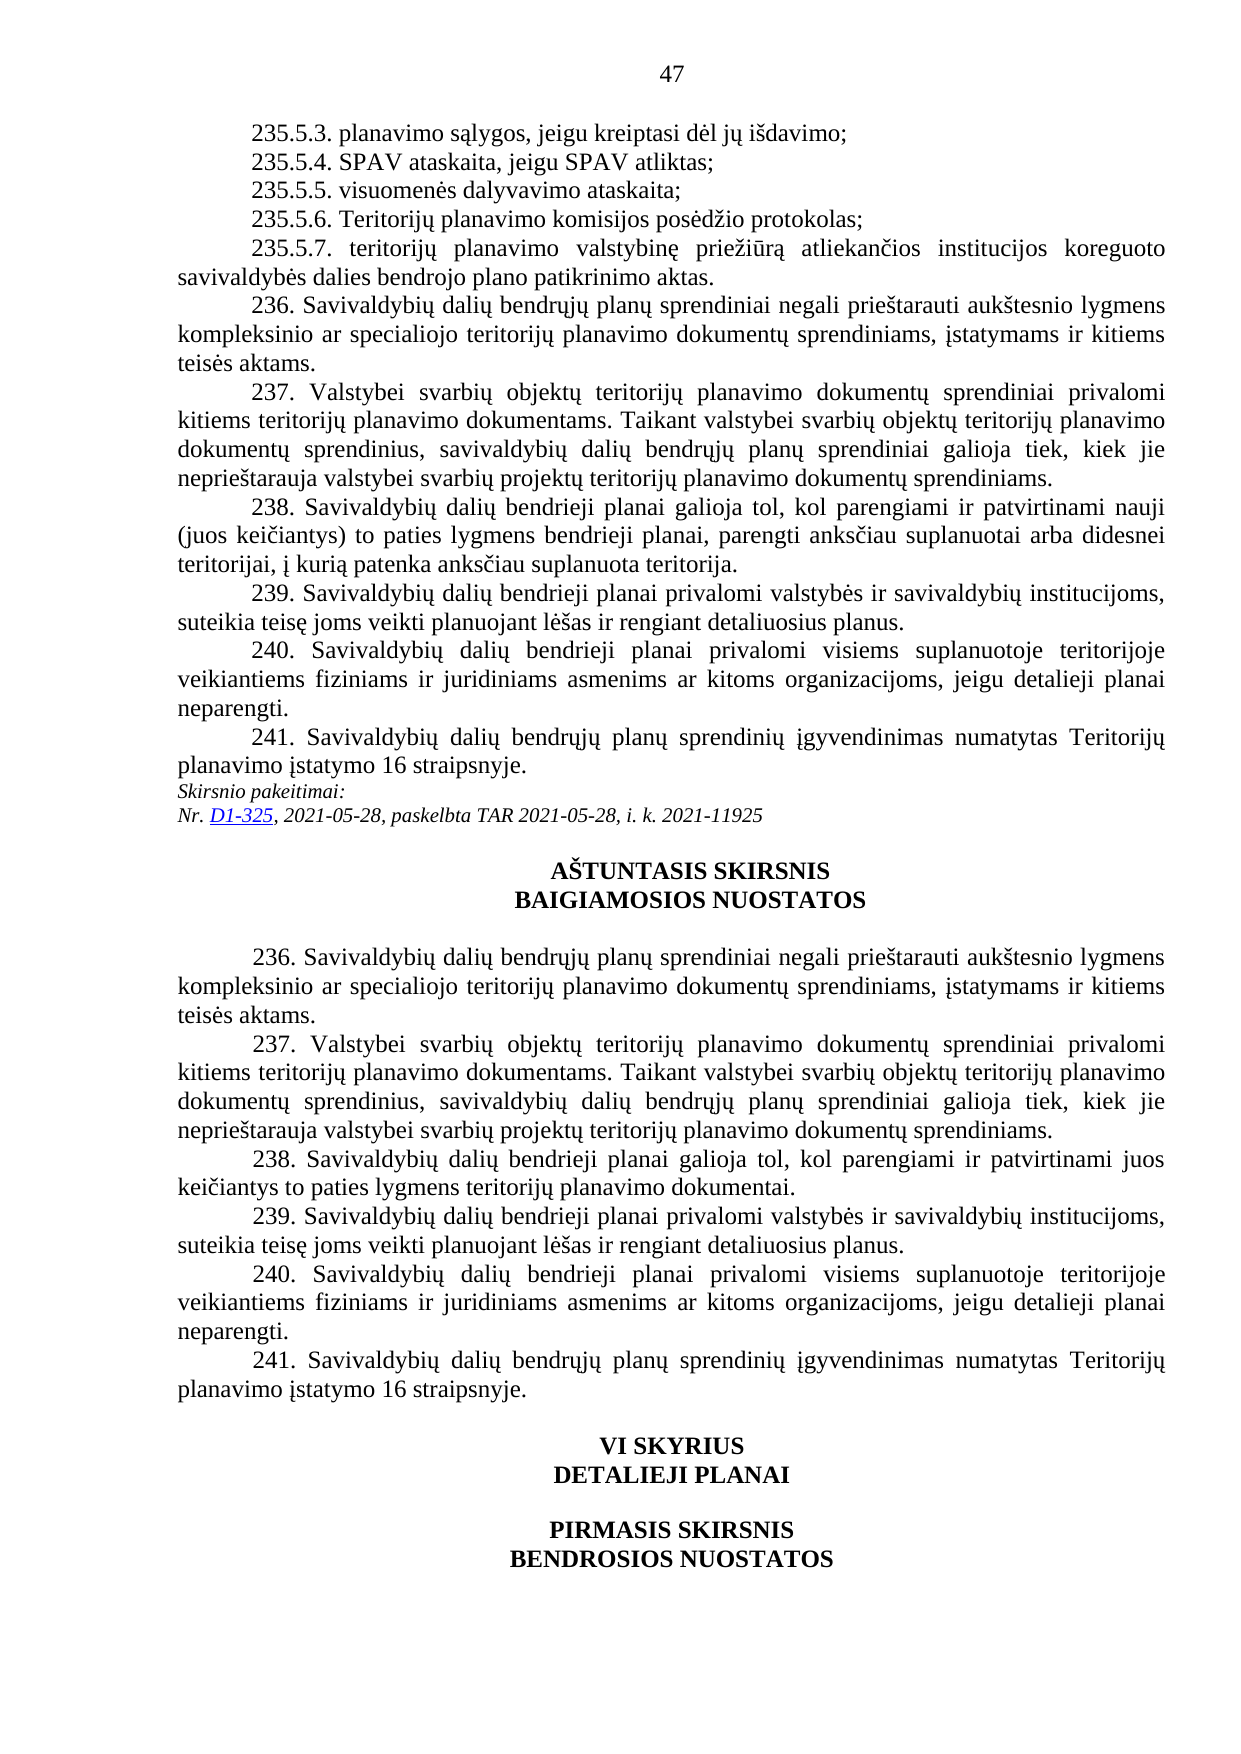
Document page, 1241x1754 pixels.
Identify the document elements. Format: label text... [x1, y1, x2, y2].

text 235.5.7. teritorijų planavimo valstybinę priežiūrą atliekančios institucijos koreguoto savivaldybės dalies bendrojo plano patikrinimo aktas. [177, 233, 1166, 291]
text 238. Savivaldybių dalių bendrieji planai galioja tol, kol parengiami ir patvirtinami juos keičiantys to paties lygmens teritorijų planavimo dokumentai. [177, 1144, 1166, 1201]
text PIRMASIS SKIRSNIS [177, 1515, 1166, 1544]
text VI SKYRIUS [177, 1431, 1166, 1460]
text AŠTUNTASIS SKIRSNIS [177, 856, 1166, 885]
text Nr. D1-325, 2021-05-28, paskelbta TAR 2021-05-28, i. k. 2021-11925 [177, 803, 1166, 827]
text 235.5.5. visuomenės dalyvavimo ataskaita; [177, 176, 1166, 204]
text BENDROSIOS NUOSTATOS [177, 1544, 1166, 1573]
text 240. Savivaldybių dalių bendrieji planai privalomi visiems suplanuotoje teritorijoje veikiantiems fiziniams ir juridiniams asmenims ar kitoms organizacijoms, jeigu detalieji planai neparengti. [177, 636, 1166, 722]
text 241. Savivaldybių dalių bendrųjų planų sprendinių įgyvendinimas numatytas Teritorijų planavimo įstatymo 16 straipsnyje. [177, 1345, 1166, 1402]
text Skirsnio pakeitimai: [177, 779, 1166, 803]
text 238. Savivaldybių dalių bendrieji planai galioja tol, kol parengiami ir patvirtinami nauji (juos keičiantys) to paties lygmens bendrieji planai, parengti anksčiau suplanuotai arba didesnei teritorijai, į kurią patenka anksčiau suplanuota teritorija. [177, 492, 1166, 578]
text 235.5.3. planavimo sąlygos, jeigu kreiptasi dėl jų išdavimo; [177, 118, 1166, 147]
text 235.5.4. SPAV ataskaita, jeigu SPAV atliktas; [177, 147, 1166, 176]
text 237. Valstybei svarbių objektų teritorijų planavimo dokumentų sprendiniai privalomi kitiems teritorijų planavimo dokumentams. Taikant valstybei svarbių objektų teritorijų planavimo dokumentų sprendinius, savivaldybių dalių bendrųjų planų sprendiniai galioja tiek, kiek jie neprieštarauja valstybei svarbių projektų teritorijų planavimo dokumentų sprendiniams. [177, 1029, 1166, 1144]
text DETALIEJI PLANAI [177, 1460, 1166, 1489]
text 240. Savivaldybių dalių bendrieji planai privalomi visiems suplanuotoje teritorijoje veikiantiems fiziniams ir juridiniams asmenims ar kitoms organizacijoms, jeigu detalieji planai neparengti. [177, 1259, 1166, 1345]
text 237. Valstybei svarbių objektų teritorijų planavimo dokumentų sprendiniai privalomi kitiems teritorijų planavimo dokumentams. Taikant valstybei svarbių objektų teritorijų planavimo dokumentų sprendinius, savivaldybių dalių bendrųjų planų sprendiniai galioja tiek, kiek jie neprieštarauja valstybei svarbių projektų teritorijų planavimo dokumentų sprendiniams. [177, 377, 1166, 492]
text 235.5.6. Teritorijų planavimo komisijos posėdžio protokolas; [177, 204, 1166, 233]
text 236. Savivaldybių dalių bendrųjų planų sprendiniai negali prieštarauti aukštesnio lygmens kompleksinio ar specialiojo teritorijų planavimo dokumentų sprendiniams, įstatymams ir kitiems teisės aktams. [177, 291, 1166, 377]
text 236. Savivaldybių dalių bendrųjų planų sprendiniai negali prieštarauti aukštesnio lygmens kompleksinio ar specialiojo teritorijų planavimo dokumentų sprendiniams, įstatymams ir kitiems teisės aktams. [177, 942, 1166, 1029]
text 239. Savivaldybių dalių bendrieji planai privalomi valstybės ir savivaldybių institucijoms, suteikia teisę joms veikti planuojant lėšas ir rengiant detaliuosius planus. [177, 578, 1166, 636]
text BAIGIAMOSIOS NUOSTATOS [177, 885, 1166, 914]
text 241. Savivaldybių dalių bendrųjų planų sprendinių įgyvendinimas numatytas Teritorijų planavimo įstatymo 16 straipsnyje. [177, 722, 1166, 779]
text 239. Savivaldybių dalių bendrieji planai privalomi valstybės ir savivaldybių institucijoms, suteikia teisę joms veikti planuojant lėšas ir rengiant detaliuosius planus. [177, 1201, 1166, 1259]
